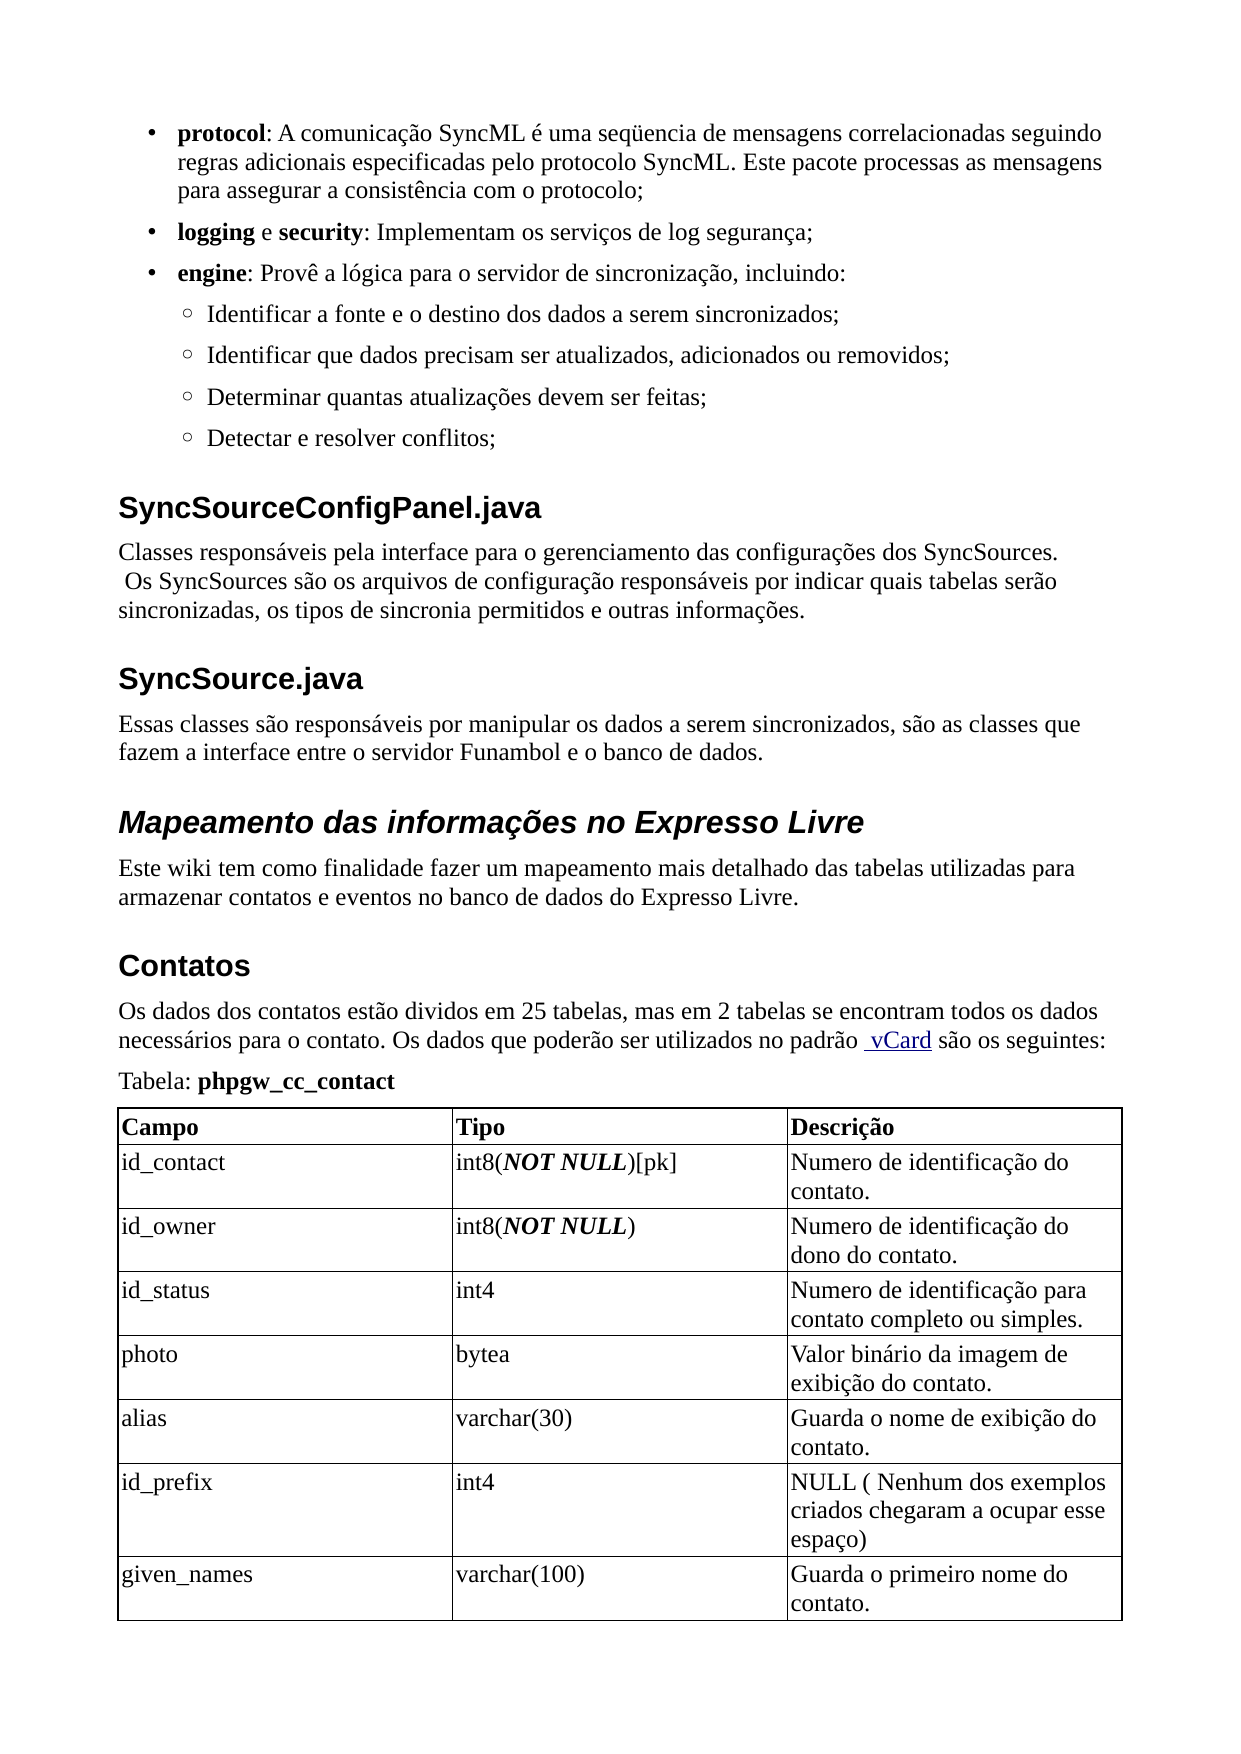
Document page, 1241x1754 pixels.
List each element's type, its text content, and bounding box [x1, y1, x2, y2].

table_cell varchar(100) [453, 1557, 787, 1620]
table_cell int4 [453, 1272, 787, 1335]
subtitle Contatos [118, 948, 1122, 983]
text Este wiki tem como finalidade fazer um mapeamento mais detalhado das tabelas utilizadas para armazenar contatos e eventos no banco de dados do Expresso Livre. [118, 853, 1122, 911]
list Determinar quantas atualizações devem ser feitas; [177, 382, 1122, 411]
table_cell Numero de identificação para contato completo ou simples. [788, 1272, 1121, 1335]
table_cell id_contact [119, 1145, 452, 1207]
table_cell id_owner [119, 1209, 452, 1271]
table_cell NULL ( Nenhum dos exemplos criados chegaram a ocupar esse espaço) [788, 1464, 1121, 1556]
subtitle Mapeamento das informações no Expresso Livre [118, 804, 1122, 841]
table_cell Valor binário da imagem de exibição do contato. [788, 1336, 1121, 1399]
list logging e security: Implementam os serviços de log segurança; [148, 217, 1122, 246]
text Tabela: phpgw_cc_contact [118, 1066, 1122, 1095]
table_cell photo [119, 1336, 452, 1399]
list protocol: A comunicação SyncML é uma seqüencia de mensagens correlacionadas seguindo regras adicionais especificadas pelo protocolo SyncML. Este pacote processas as mensagens para assegurar a consistência com o protocolo; [148, 118, 1122, 204]
table_cell bytea [453, 1336, 787, 1399]
table_header Campo [119, 1109, 452, 1143]
table_cell int8(NOT NULL)[pk] [453, 1145, 787, 1207]
table_cell Guarda o nome de exibição do contato. [788, 1400, 1121, 1463]
table_cell id_status [119, 1272, 452, 1335]
table_cell Numero de identificação do dono do contato. [788, 1209, 1121, 1271]
table_header Tipo [453, 1109, 787, 1143]
table_cell given_names [119, 1557, 452, 1620]
table_header Descrição [788, 1109, 1121, 1143]
table_cell int8(NOT NULL) [453, 1209, 787, 1271]
list engine: Provê a lógica para o servidor de sincronização, incluindo: [148, 258, 1122, 287]
table_cell varchar(30) [453, 1400, 787, 1463]
table_cell alias [119, 1400, 452, 1463]
text Essas classes são responsáveis por manipular os dados a serem sincronizados, são as classes que fazem a interface entre o servidor Funambol e o banco de dados. [118, 709, 1122, 766]
table_cell Numero de identificação do contato. [788, 1145, 1121, 1207]
list Identificar que dados precisam ser atualizados, adicionados ou removidos; [177, 341, 1122, 369]
text Classes responsáveis pela interface para o gerenciamento das configurações dos SyncSources. Os SyncSources são os arquivos de configuração responsáveis por indicar quais tabelas serão sincronizadas, os tipos de sincronia permitidos e outras informações. [118, 537, 1122, 623]
subtitle SyncSourceConfigPanel.java [118, 489, 1122, 525]
text Os dados dos contatos estão dividos em 25 tabelas, mas em 2 tabelas se encontram todos os dados necessários para o contato. Os dados que poderão ser utilizados no padrão vCard são os seguintes: [118, 996, 1122, 1053]
table_cell Guarda o primeiro nome do contato. [788, 1557, 1121, 1620]
list Identificar a fonte e o destino dos dados a serem sincronizados; [177, 299, 1122, 328]
table_cell id_prefix [119, 1464, 452, 1556]
table_cell int4 [453, 1464, 787, 1556]
subtitle SyncSource.java [118, 661, 1122, 696]
list Detectar e resolver conflitos; [177, 423, 1122, 452]
